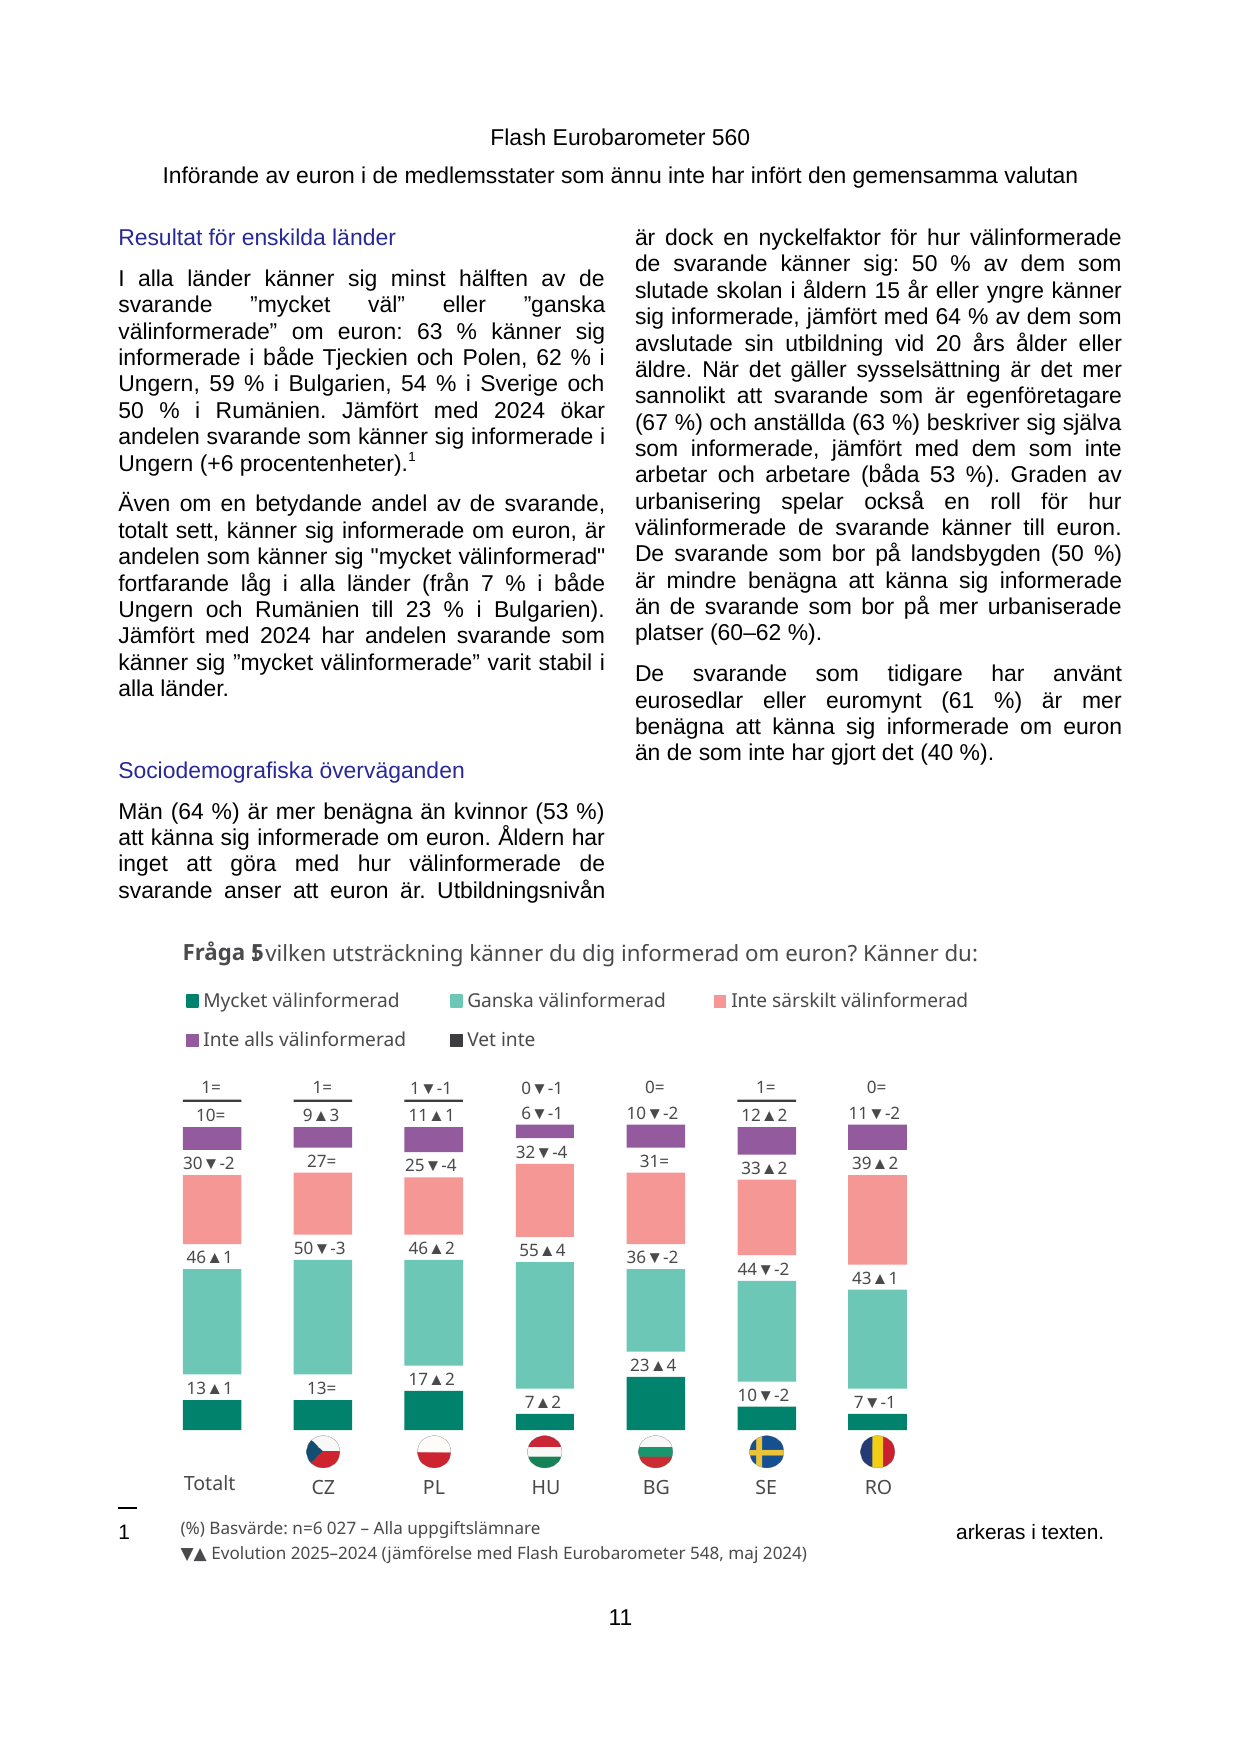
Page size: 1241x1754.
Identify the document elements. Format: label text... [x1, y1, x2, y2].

picture [306, 1435, 340, 1468]
picture [860, 1435, 895, 1468]
text Endast trendförändringar som är statistiskt signifikanta (vid en konfidensnivå på 5 %) markeras i texten. (Översättarens anmärkning: nej) [956, 1520, 1122, 1568]
picture [417, 1435, 451, 1468]
picture [527, 1435, 562, 1468]
text Resultat för enskilda länder [118, 224, 605, 250]
text De svarande som tidigare har använt eurosedlar eller euromynt (61 %) är mer benägna att känna sig informerade om euron än de som inte har gjort det (40 %). [635, 660, 1122, 766]
picture [638, 1435, 673, 1468]
picture [749, 1435, 784, 1468]
text Även om en betydande andel av de svarande, totalt sett, känner sig informerade om euron, är andelen som känner sig "mycket välinformerad" fortfarande låg i alla länder (från 7 % i både Ungern och Rumänien till 23 % i Bulgarien). Jämfört med 2024 har andelen svarande som känner sig ”mycket välinformerade” varit stabil i alla länder. [118, 490, 605, 701]
text Sociodemografiska överväganden [118, 757, 605, 783]
text Män (64 %) är mer benägna än kvinnor (53 %) att känna sig informerade om euron. Åldern har inget att göra med hur välinformerade de svarande anser att euron är. Utbildningsnivån [118, 798, 605, 903]
text I alla länder känner sig minst hälften av de svarande ”mycket väl” eller ”ganska välinformerade” om euron: 63 % känner sig informerade i både Tjeckien och Polen, 62 % i Ungern, 59 % i Bulgarien, 54 % i Sverige och 50 % i Rumänien. Jämfört med 2024 ökar andelen svarande som känner sig informerade i Ungern (+6 procentenheter). [118, 265, 605, 476]
text är dock en nyckelfaktor för hur välinformerade de svarande känner sig: 50 % av dem som slutade skolan i åldern 15 år eller yngre känner sig informerade, jämfört med 64 % av dem som avslutade sin utbildning vid 20 års ålder eller äldre. När det gäller sysselsättning är det mer sannolikt att svarande som är egenföretagare (67 %) och anställda (63 %) beskriver sig själva som informerade, jämfört med dem som inte arbetar och arbetare (båda 53 %). Graden av urbanisering spelar också en roll för hur välinformerade de svarande känner till euron. De svarande som bor på landsbygden (50 %) är mindre benägna att känna sig informerade än de svarande som bor på mer urbaniserade platser (60–62 %). [635, 224, 1122, 646]
